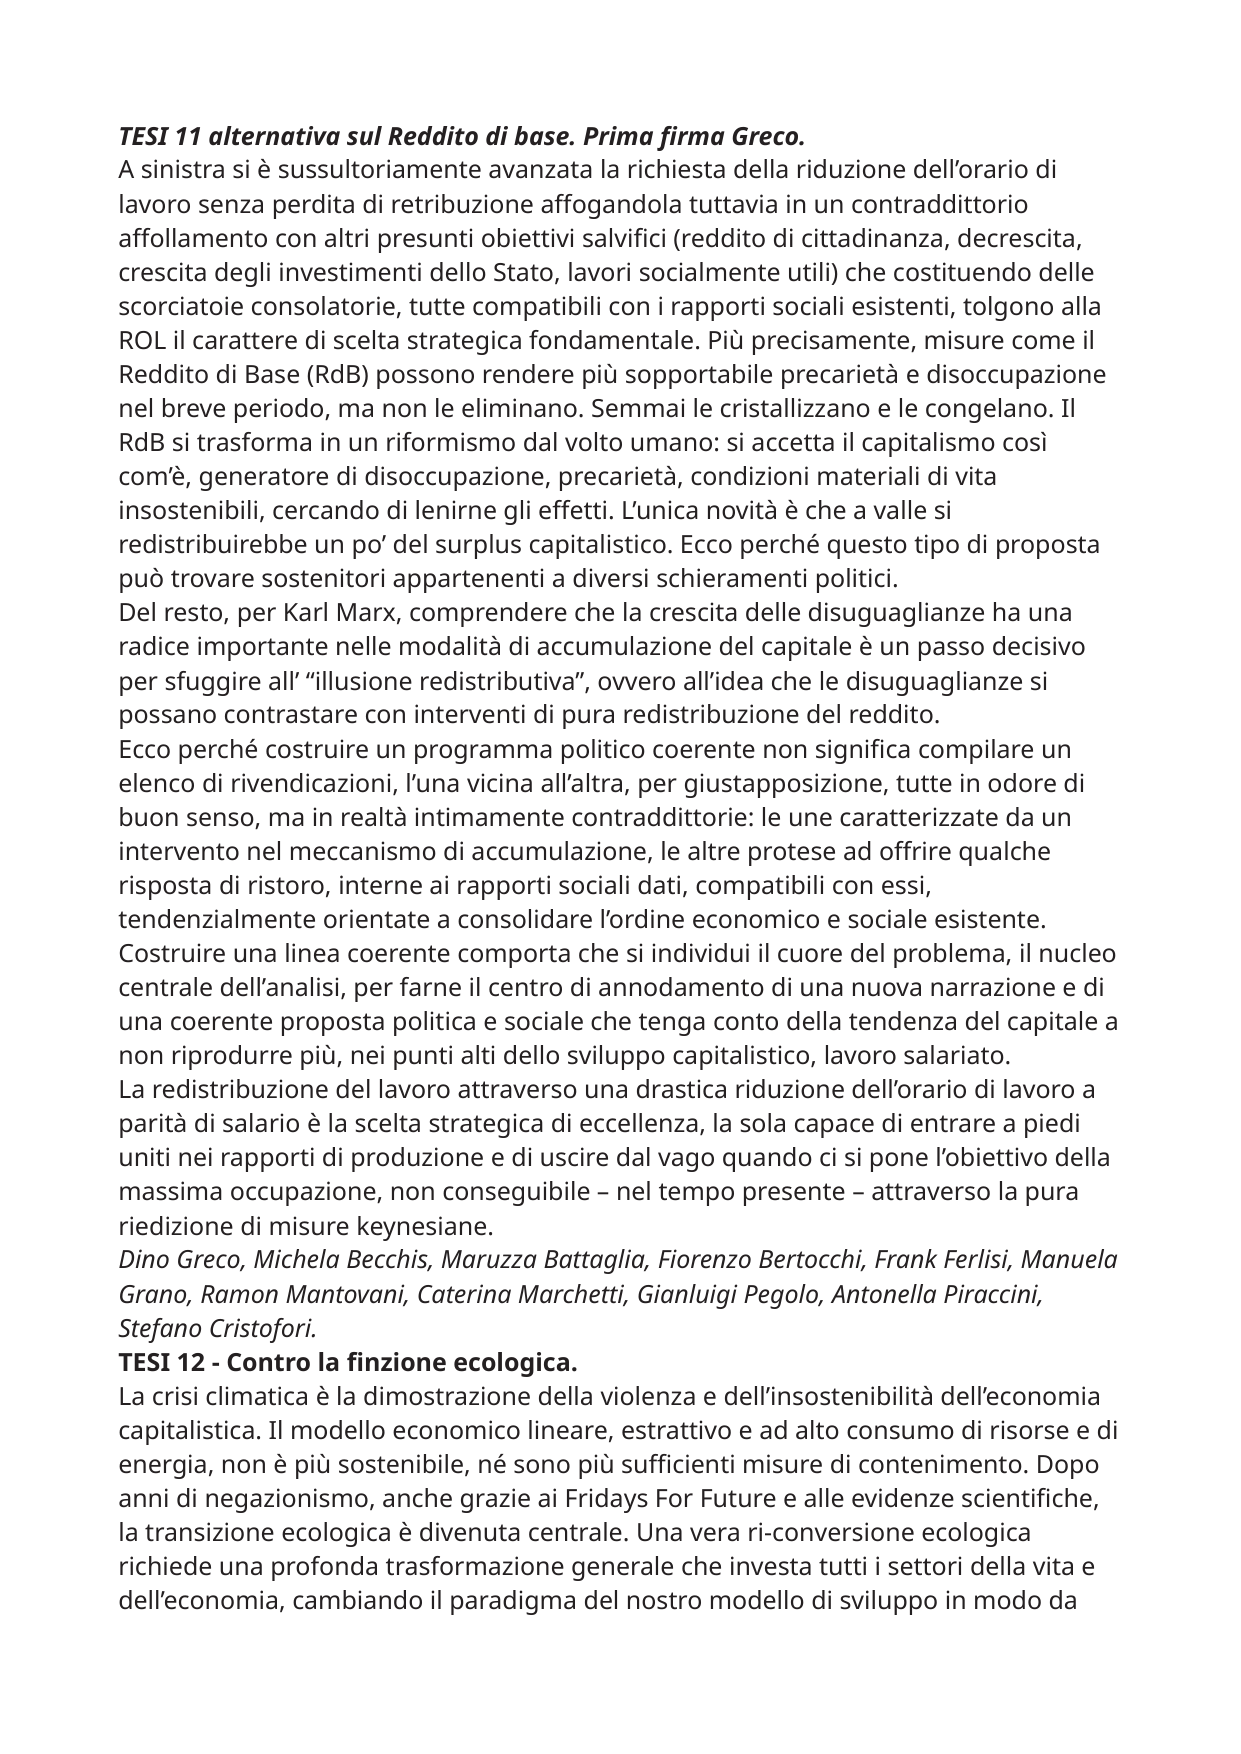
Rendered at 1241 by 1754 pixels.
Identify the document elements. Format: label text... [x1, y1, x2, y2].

text TESI 11 alternativa sul Reddito di base. Prima firma Greco. [118, 118, 1122, 152]
text La crisi climatica è la dimostrazione della violenza e dell’insostenibilità dell’economia capitalistica. Il modello economico lineare, estrattivo e ad alto consumo di risorse e di energia, non è più sostenibile, né sono più sufficienti misure di contenimento. Dopo anni di negazionismo, anche grazie ai Fridays For Future e alle evidenze scientifiche, la transizione ecologica è divenuta centrale. Una vera ri-conversione ecologica richiede una profonda trasformazione generale che investa tutti i settori della vita e dell’economia, cambiando il paradigma del nostro modello di sviluppo in modo da [118, 1378, 1122, 1617]
text Ecco perché costruire un programma politico coerente non significa compilare un elenco di rivendicazioni, l’una vicina all’altra, per giustapposizione, tutte in odore di buon senso, ma in realtà intimamente contraddittorie: le une caratterizzate da un intervento nel meccanismo di accumulazione, le altre protese ad offrire qualche risposta di ristoro, interne ai rapporti sociali dati, compatibili con essi, tendenzialmente orientate a consolidare l’ordine economico e sociale esistente. [118, 731, 1122, 936]
text A sinistra si è sussultoriamente avanzata la richiesta della riduzione dell’orario di lavoro senza perdita di retribuzione affogandola tuttavia in un contraddittorio affollamento con altri presunti obiettivi salvifici (reddito di cittadinanza, decrescita, crescita degli investimenti dello Stato, lavori socialmente utili) che costituendo delle scorciatoie consolatorie, tutte compatibili con i rapporti sociali esistenti, tolgono alla ROL il carattere di scelta strategica fondamentale. Più precisamente, misure come il Reddito di Base (RdB) possono rendere più sopportabile precarietà e disoccupazione nel breve periodo, ma non le eliminano. Semmai le cristallizzano e le congelano. Il RdB si trasforma in un riformismo dal volto umano: si accetta il capitalismo così com’è, generatore di disoccupazione, precarietà, condizioni materiali di vita insostenibili, cercando di lenirne gli effetti. L’unica novità è che a valle si redistribuirebbe un po’ del surplus capitalistico. Ecco perché questo tipo di proposta può trovare sostenitori appartenenti a diversi schieramenti politici. [118, 152, 1122, 595]
text TESI 12 - Contro la finzione ecologica. [118, 1344, 1122, 1378]
text Costruire una linea coerente comporta che si individui il cuore del problema, il nucleo centrale dell’analisi, per farne il centro di annodamento di una nuova narrazione e di una coerente proposta politica e sociale che tenga conto della tendenza del capitale a non riprodurre più, nei punti alti dello sviluppo capitalistico, lavoro salariato. [118, 936, 1122, 1072]
text Dino Greco, Michela Becchis, Maruzza Battaglia, Fiorenzo Bertocchi, Frank Ferlisi, Manuela Grano, Ramon Mantovani, Caterina Marchetti, Gianluigi Pegolo, Antonella Piraccini, Stefano Cristofori. [118, 1242, 1122, 1344]
text Del resto, per Karl Marx, comprendere che la crescita delle disuguaglianze ha una radice importante nelle modalità di accumulazione del capitale è un passo decisivo per sfuggire all’ “illusione redistributiva”, ovvero all’idea che le disuguaglianze si possano contrastare con interventi di pura redistribuzione del reddito. [118, 595, 1122, 731]
text La redistribuzione del lavoro attraverso una drastica riduzione dell’orario di lavoro a parità di salario è la scelta strategica di eccellenza, la sola capace di entrare a piedi uniti nei rapporti di produzione e di uscire dal vago quando ci si pone l’obiettivo della massima occupazione, non conseguibile – nel tempo presente – attraverso la pura riedizione di misure keynesiane. [118, 1072, 1122, 1242]
